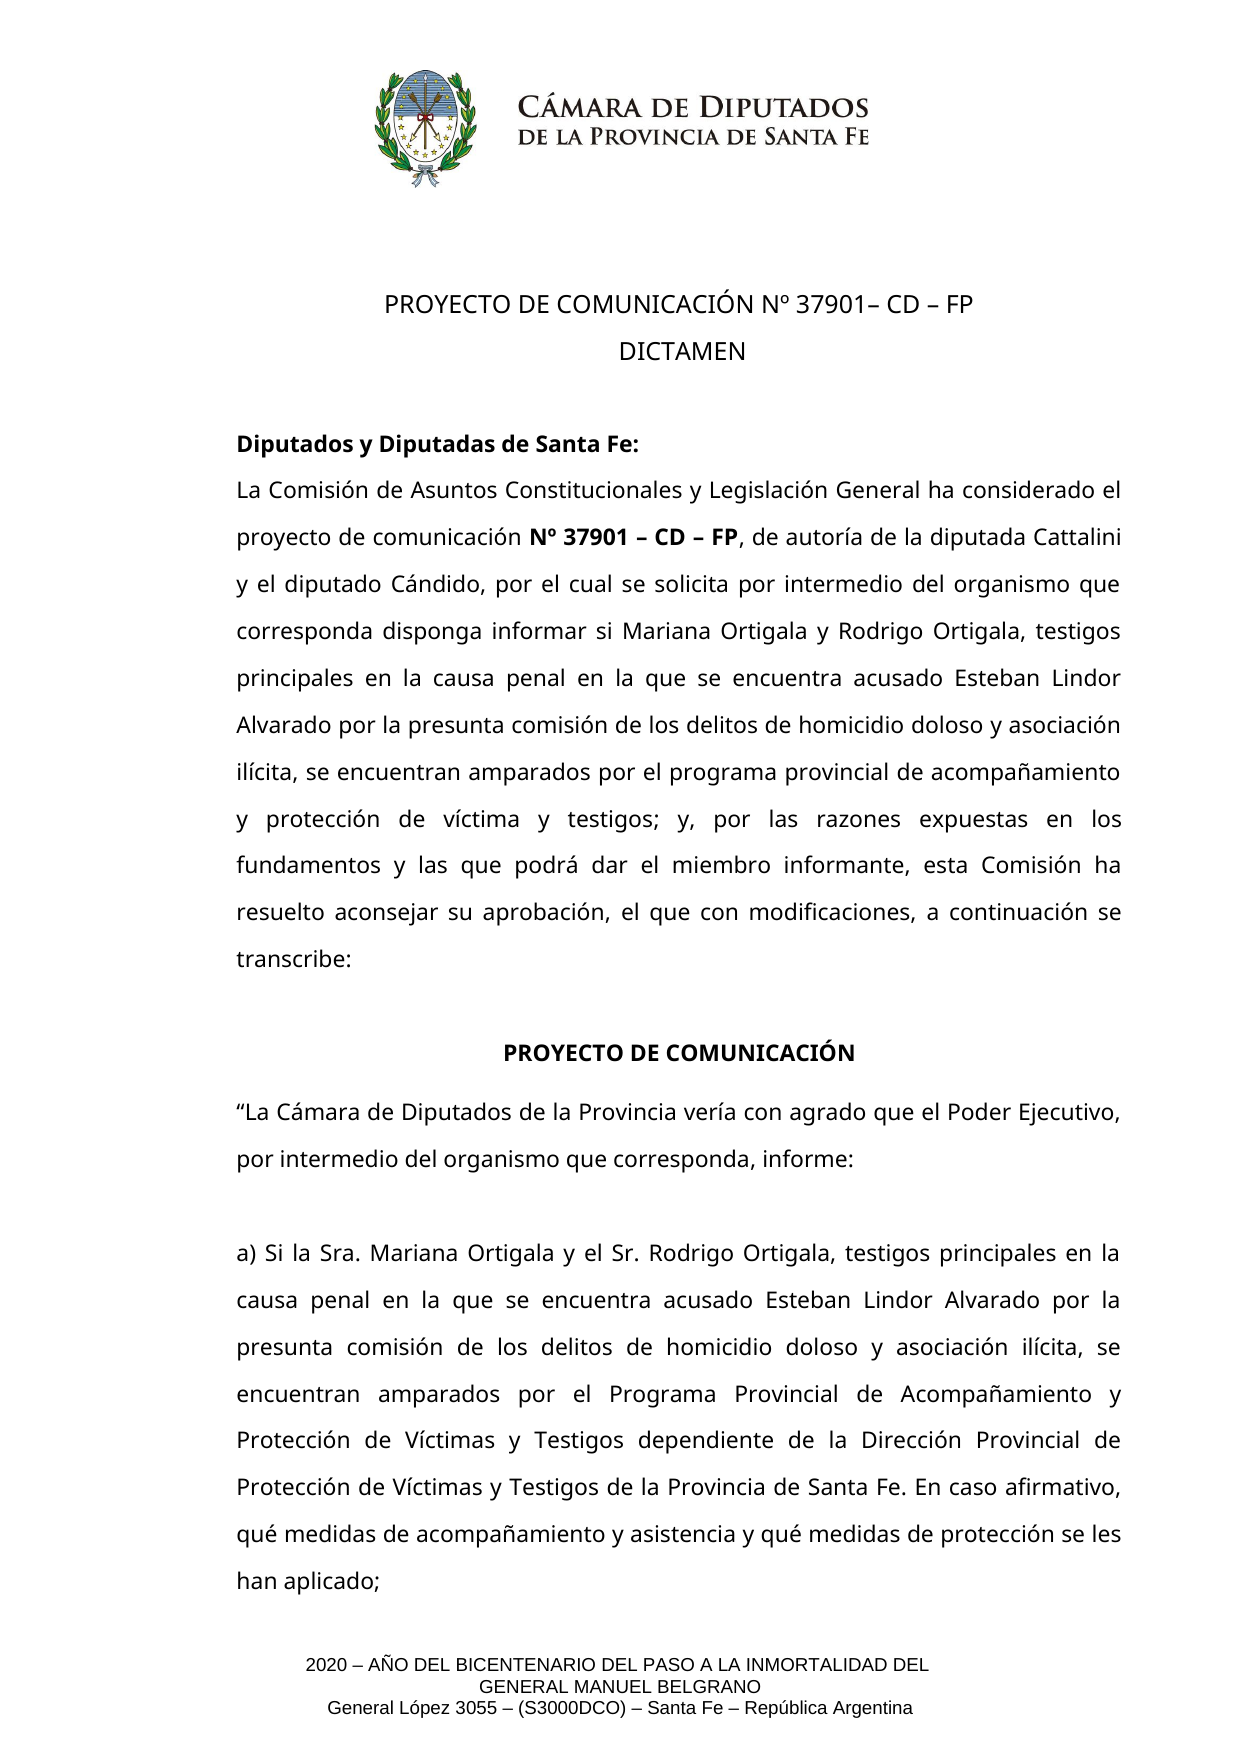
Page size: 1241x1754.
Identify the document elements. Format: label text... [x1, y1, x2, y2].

text a) Si la Sra. Mariana Ortigala y el Sr. Rodrigo Ortigala, testigos principales en la causa penal en la que se encuentra acusado Esteban Lindor Alvarado por la presunta comisión de los delitos de homicidio doloso y asociación ilícita, se encuentran amparados por el Programa Provincial de Acompañamiento y Protección de Víctimas y Testigos dependiente de la Dirección Provincial de Protección de Víctimas y Testigos de la Provincia de Santa Fe. En caso afirmativo, qué medidas de acompañamiento y asistencia y qué medidas de protección se les han aplicado; [236, 1237, 1122, 1596]
text PROYECTO DE COMUNICACIÓN Nº 37901– CD – FP [236, 286, 1122, 320]
text Diputados y Diputadas de Santa Fe: [236, 428, 1122, 459]
text DICTAMEN [236, 333, 1122, 367]
picture [374, 70, 869, 192]
text La Comisión de Asuntos Constitucionales y Legislación General ha considerado el proyecto de comunicación Nº 37901 – CD – FP, de autoría de la diputada Cattalini y el diputado Cándido, por el cual se solicita por intermedio del organismo que corresponda disponga informar si Mariana Ortigala y Rodrigo Ortigala, testigos principales en la causa penal en la que se encuentra acusado Esteban Lindor Alvarado por la presunta comisión de los delitos de homicidio doloso y asociación ilícita, se encuentran amparados por el programa provincial de acompañamiento y protección de víctima y testigos; y, por las razones expuestas en los fundamentos y las que podrá dar el miembro informante, esta Comisión ha resuelto aconsejar su aprobación, el que con modificaciones, a continuación se transcribe: [236, 474, 1122, 974]
text “La Cámara de Diputados de la Provincia vería con agrado que el Poder Ejecutivo, por intermedio del organismo que corresponda, informe: [236, 1096, 1122, 1174]
text PROYECTO DE COMUNICACIÓN [236, 1037, 1122, 1068]
